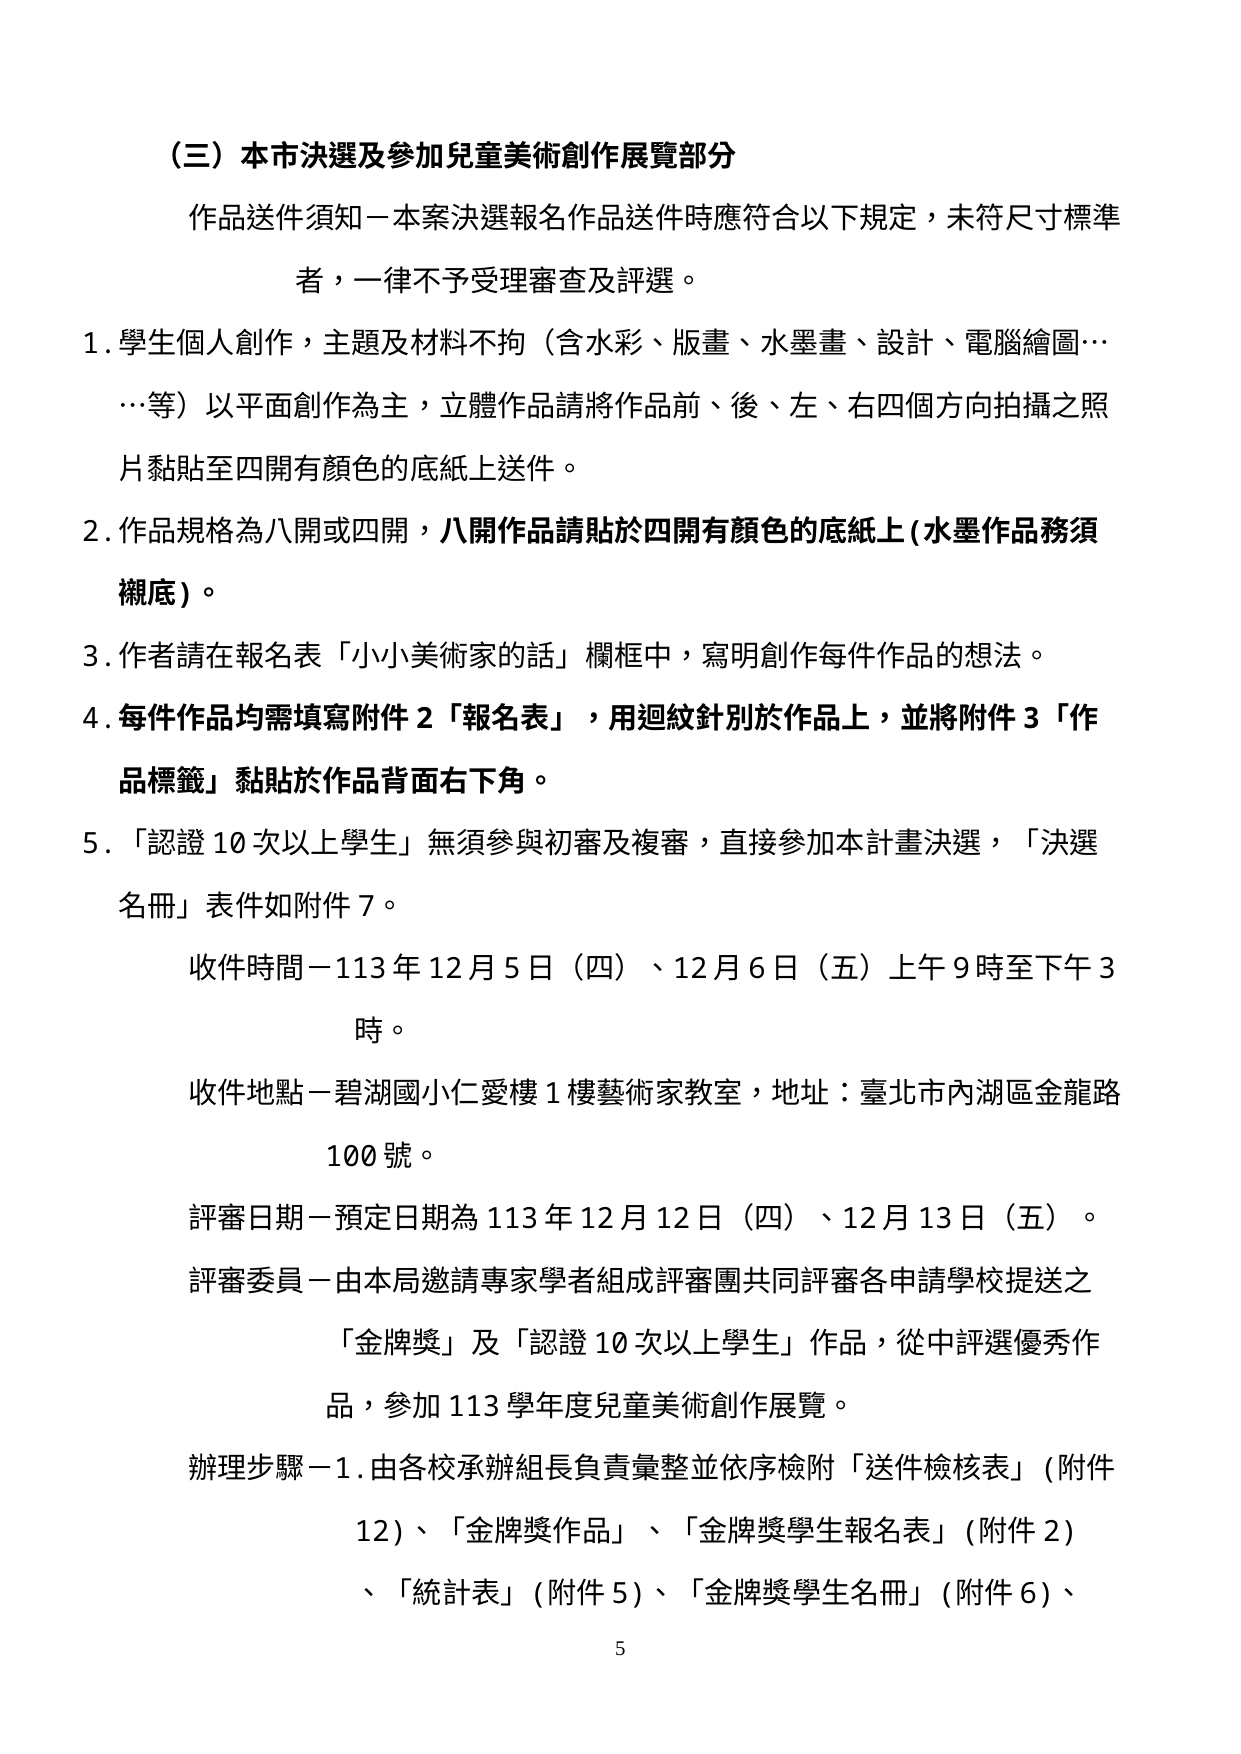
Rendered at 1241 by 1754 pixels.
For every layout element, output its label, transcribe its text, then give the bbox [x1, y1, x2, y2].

text 評審日期－預定日期為113年12月12日（四）、12月13日（五）。 [118, 1175, 1122, 1237]
list 每件作品均需填寫附件2「報名表」，用迴紋針別於作品上，並將附件3「作品標籤」黏貼於作品背面右下角。 [82, 675, 1122, 800]
text 收件時間－113年12月5日（四）、12月6日（五）上午9時至下午3時。 [118, 925, 1122, 1050]
text 收件地點－碧湖國小仁愛樓1樓藝術家教室，地址：臺北市內湖區金龍路100號。 [118, 1050, 1122, 1175]
text （三）本市決選及參加兒童美術創作展覽部分 [118, 112, 1122, 175]
list 作品規格為八開或四開，八開作品請貼於四開有顏色的底紙上(水墨作品務須襯底)。 [82, 487, 1122, 612]
list 學生個人創作，主題及材料不拘（含水彩、版畫、水墨畫、設計、電腦繪圖……等）以平面創作為主，立體作品請將作品前、後、左、右四個方向拍攝之照片黏貼至四開有顏色的底紙上送件。 [82, 300, 1122, 487]
text 評審委員－由本局邀請專家學者組成評審團共同評審各申請學校提送之「金牌獎」及「認證10次以上學生」作品，從中評選優秀作品，參加113學年度兒童美術創作展覽。 [118, 1237, 1122, 1425]
text 辦理步驟－1.由各校承辦組長負責彙整並依序檢附「送件檢核表」(附件12)、「金牌獎作品」、「金牌獎學生報名表」(附件2) 、「統計表」(附件5)、「金牌獎學生名冊」(附件6)、 [118, 1425, 1122, 1612]
list 作者請在報名表「小小美術家的話」欄框中，寫明創作每件作品的想法。 [82, 612, 1122, 675]
text 作品送件須知－本案決選報名作品送件時應符合以下規定，未符尺寸標準 者，一律不予受理審查及評選。 [118, 175, 1122, 300]
list 「認證10次以上學生」無須參與初審及複審，直接參加本計畫決選，「決選名冊」表件如附件7。 [82, 800, 1122, 925]
